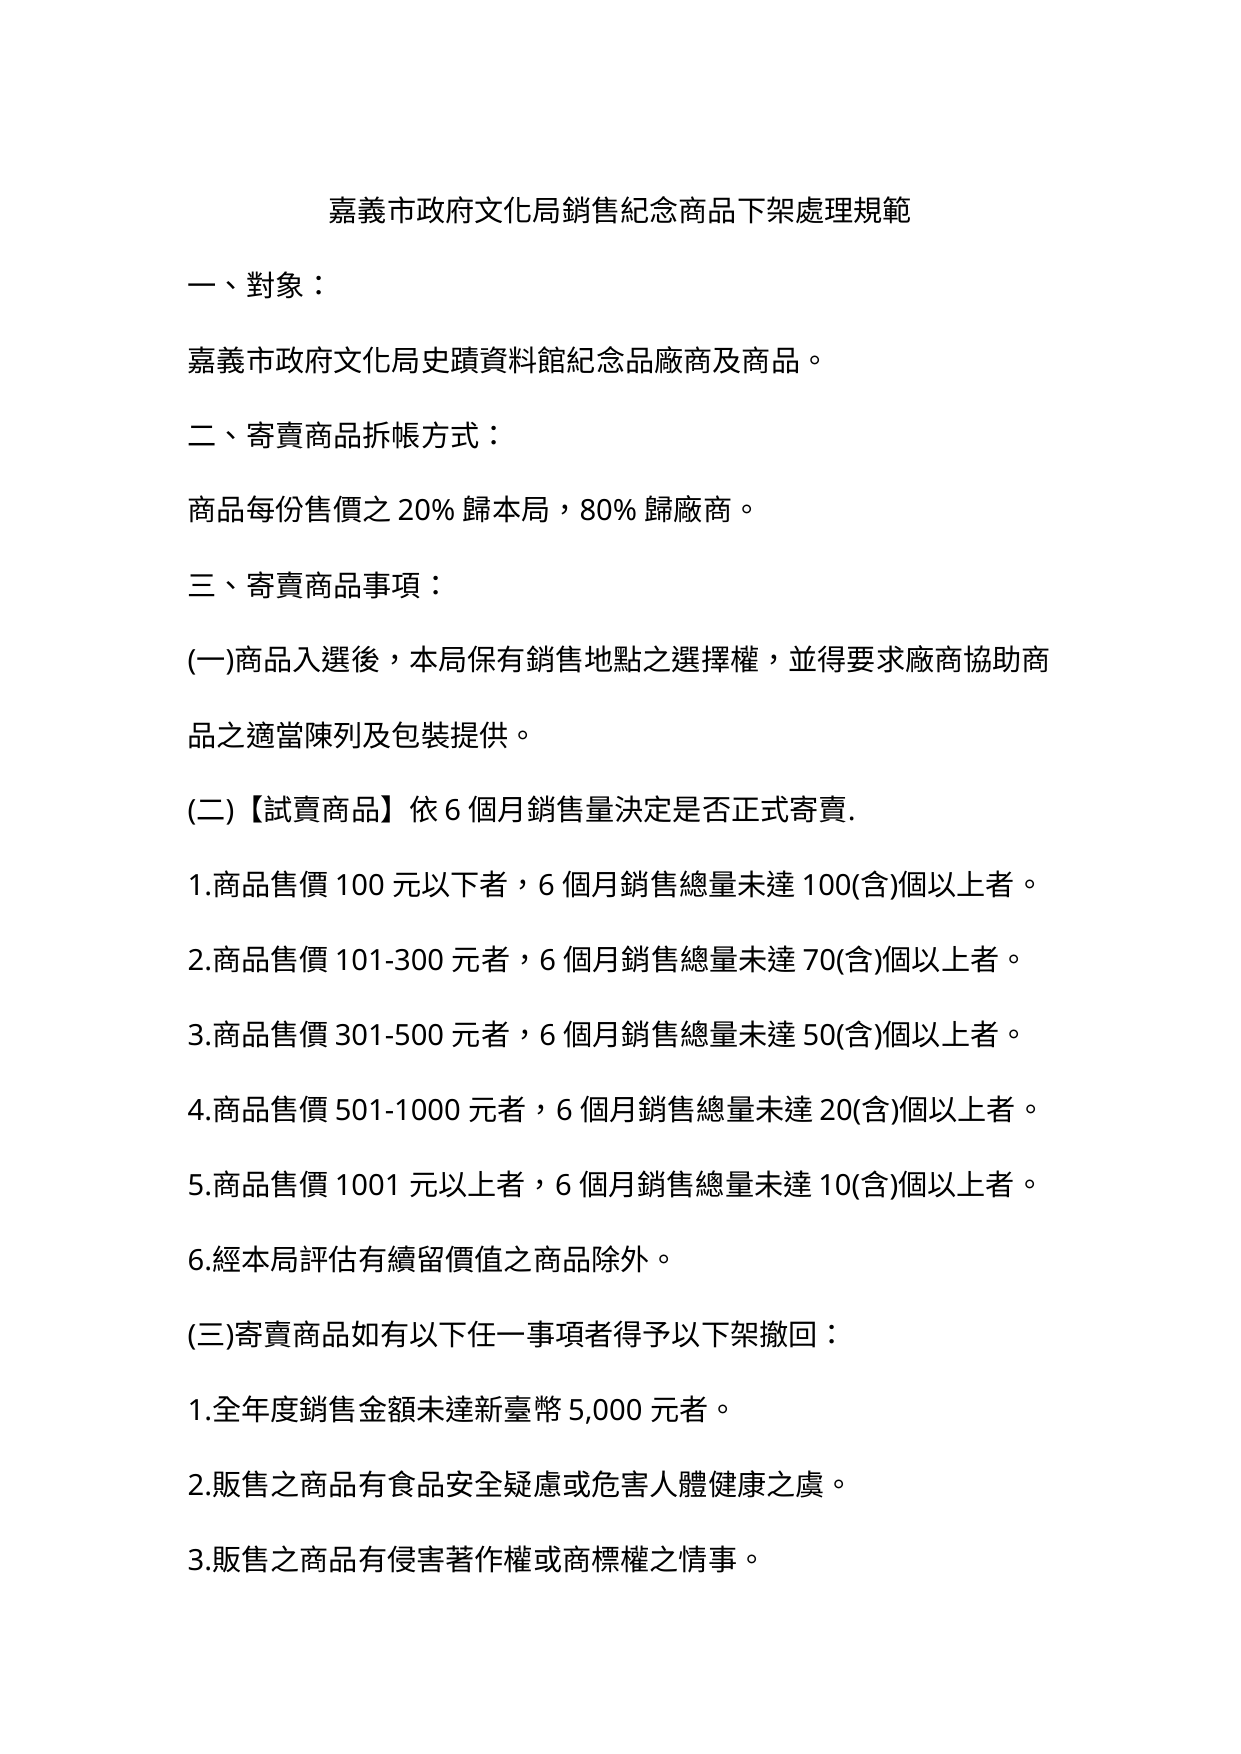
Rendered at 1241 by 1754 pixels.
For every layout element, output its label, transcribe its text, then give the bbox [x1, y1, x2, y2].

text 5.商品售價1001 元以上者，6 個月銷售總量未達10(含)個以上者。 [187, 1139, 1053, 1214]
text 2.商品售價101-300 元者，6 個月銷售總量未達70(含)個以上者。 [187, 914, 1053, 989]
text 6.經本局評估有續留價值之商品除外。 [187, 1214, 1053, 1289]
text 嘉義市政府文化局銷售紀念商品下架處理規範 [187, 164, 1053, 239]
text 2.販售之商品有食品安全疑慮或危害人體健康之虞。 [187, 1439, 1053, 1514]
text 1.商品售價100 元以下者，6 個月銷售總量未達100(含)個以上者。 [187, 839, 1053, 914]
text 三、寄賣商品事項： [187, 539, 1053, 614]
text 一、對象： [187, 239, 1053, 314]
text 4.商品售價501-1000 元者，6 個月銷售總量未達20(含)個以上者。 [187, 1064, 1053, 1139]
text 3.販售之商品有侵害著作權或商標權之情事。 [187, 1514, 1053, 1589]
text (一)商品入選後，本局保有銷售地點之選擇權，並得要求廠商協助商品之適當陳列及包裝提供。 [187, 614, 1053, 764]
text 二、寄賣商品拆帳方式： [187, 389, 1053, 464]
text (三)寄賣商品如有以下任一事項者得予以下架撤回： [187, 1289, 1053, 1364]
text 3.商品售價301-500 元者，6 個月銷售總量未達50(含)個以上者。 [187, 989, 1053, 1064]
text (二)【試賣商品】依6 個月銷售量決定是否正式寄賣. [187, 764, 1053, 839]
text 商品每份售價之20% 歸本局，80% 歸廠商。 [187, 464, 1053, 539]
text 嘉義市政府文化局史蹟資料館紀念品廠商及商品。 [187, 314, 1053, 389]
text 1.全年度銷售金額未達新臺幣5,000 元者。 [187, 1364, 1053, 1439]
